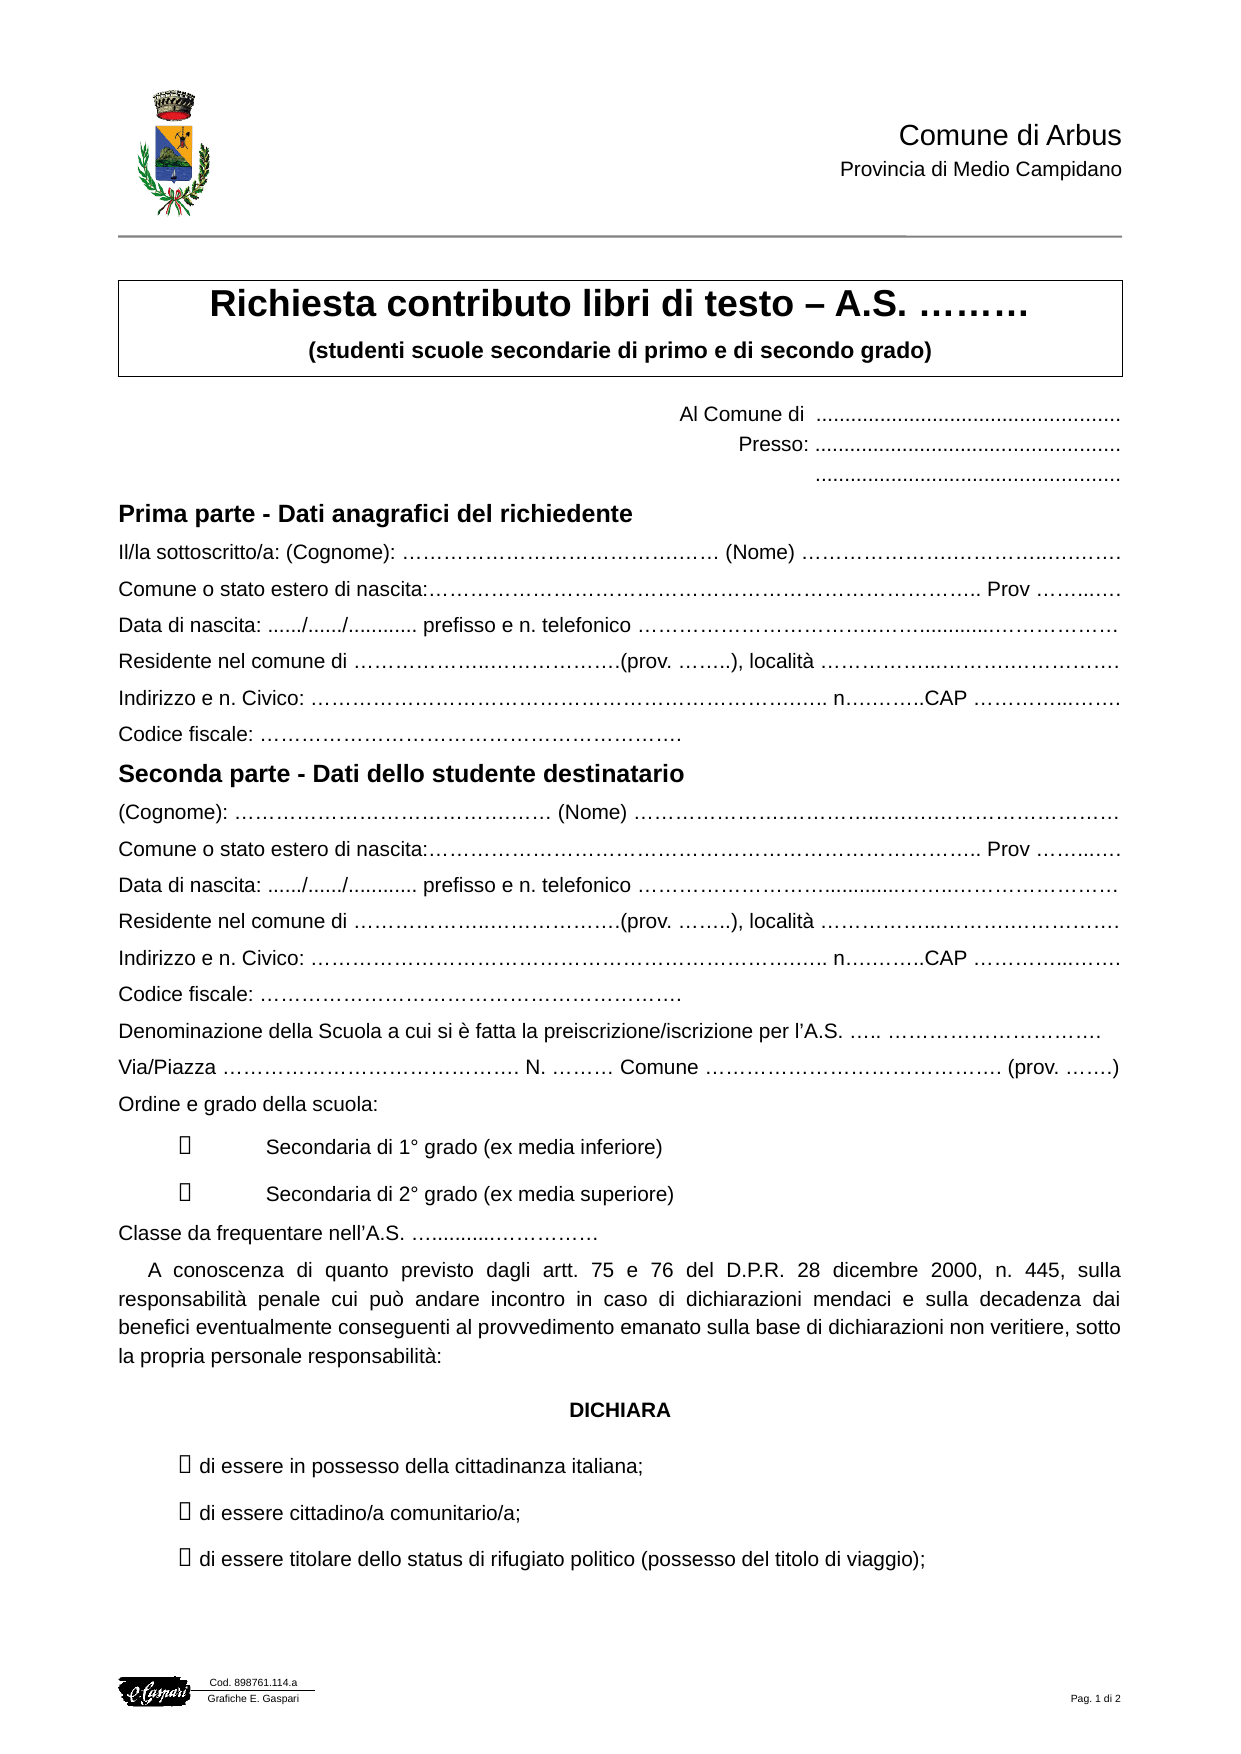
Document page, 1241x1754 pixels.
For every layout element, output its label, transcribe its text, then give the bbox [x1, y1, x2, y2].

text Indirizzo e n. Civico: …………………………………………………………….….. n….……..CAP …………...……. [118, 686, 1122, 710]
text Codice fiscale: ……………………………………………………. [118, 722, 1122, 746]
text Comune o stato estero di nascita:…………………………………………………………………….. Prov ……...…. [118, 836, 1122, 860]
table_header Richiesta contributo libri di testo – A.S. ……… (studenti scuole secondarie di primo e di secondo grado) [119, 281, 1122, 376]
text Data di nascita: ....../....../............ prefisso e n. telefonico ……………………….............……..…………………… [118, 873, 1122, 897]
text Residente nel comune di ………………..……………….(prov. ……..), località ……………...……….……………. [118, 649, 1122, 673]
text Prima parte - Dati anagrafici del richiedente [118, 499, 1122, 527]
text Data di nascita: ....../....../............ prefisso e n. telefonico ……………………………..…….............……………… [118, 613, 1122, 637]
text Presso: [738, 432, 1122, 456]
text Ordine e grado della scuola: [118, 1092, 1122, 1116]
text  di essere titolare dello status di rifugiato politico (possesso del titolo di viaggio); [177, 1540, 1122, 1574]
text Al Comune di [679, 402, 1122, 426]
text Seconda parte - Dati dello studente destinatario [118, 759, 1122, 787]
text Denominazione della Scuola a cui si è fatta la preiscrizione/iscrizione per l’A.S. ….. …………………………. [118, 1019, 1122, 1043]
picture [122, 87, 224, 219]
text Residente nel comune di ………………..……………….(prov. ……..), località ……………...……….……………. [118, 909, 1122, 933]
text Indirizzo e n. Civico: …………………………………………………………….….. n….……..CAP …………...……. [118, 946, 1122, 970]
text Codice fiscale: ……………………………………………………. [118, 982, 1122, 1006]
text DICHIARA [118, 1398, 1122, 1422]
text Comune di Arbus [224, 118, 1122, 152]
text Provincia di Medio Campidano [224, 157, 1122, 181]
text  di essere in possesso della cittadinanza italiana; [177, 1447, 1122, 1481]
text Classe da frequentare nell’A.S. …...........…………… [118, 1221, 1122, 1245]
text  Secondaria di 1° grado (ex media inferiore) [177, 1128, 1122, 1162]
text  di essere cittadino/a comunitario/a; [177, 1493, 1122, 1527]
text Via/Piazza ……………………………………. N. ……… Comune ……………………………………. (prov. …….) [118, 1055, 1122, 1079]
text  Secondaria di 2° grado (ex media superiore) [177, 1174, 1122, 1209]
text Il/la sottoscritto/a: (Cognome): ………………………………….…… (Nome) ………………….…………..….……. [118, 540, 1122, 564]
text A conoscenza di quanto previsto dagli artt. 75 e 76 del D.P.R. 28 dicembre 2000, n. 445, sulla responsabilità penale cui può andare incontro in caso di dichiarazioni mendaci e sulla decadenza dai benefici eventualmente conseguenti al provvedimento emanato sulla base di dichiarazioni non veritiere, sotto la propria personale responsabilità: [118, 1258, 1122, 1368]
picture [117, 1675, 191, 1707]
text (Cognome): ………………………………….…… (Nome) ………………….…………..….….……………………… [118, 800, 1122, 824]
text Comune o stato estero di nascita:…………………………………………………………………….. Prov ……...…. [118, 576, 1122, 600]
